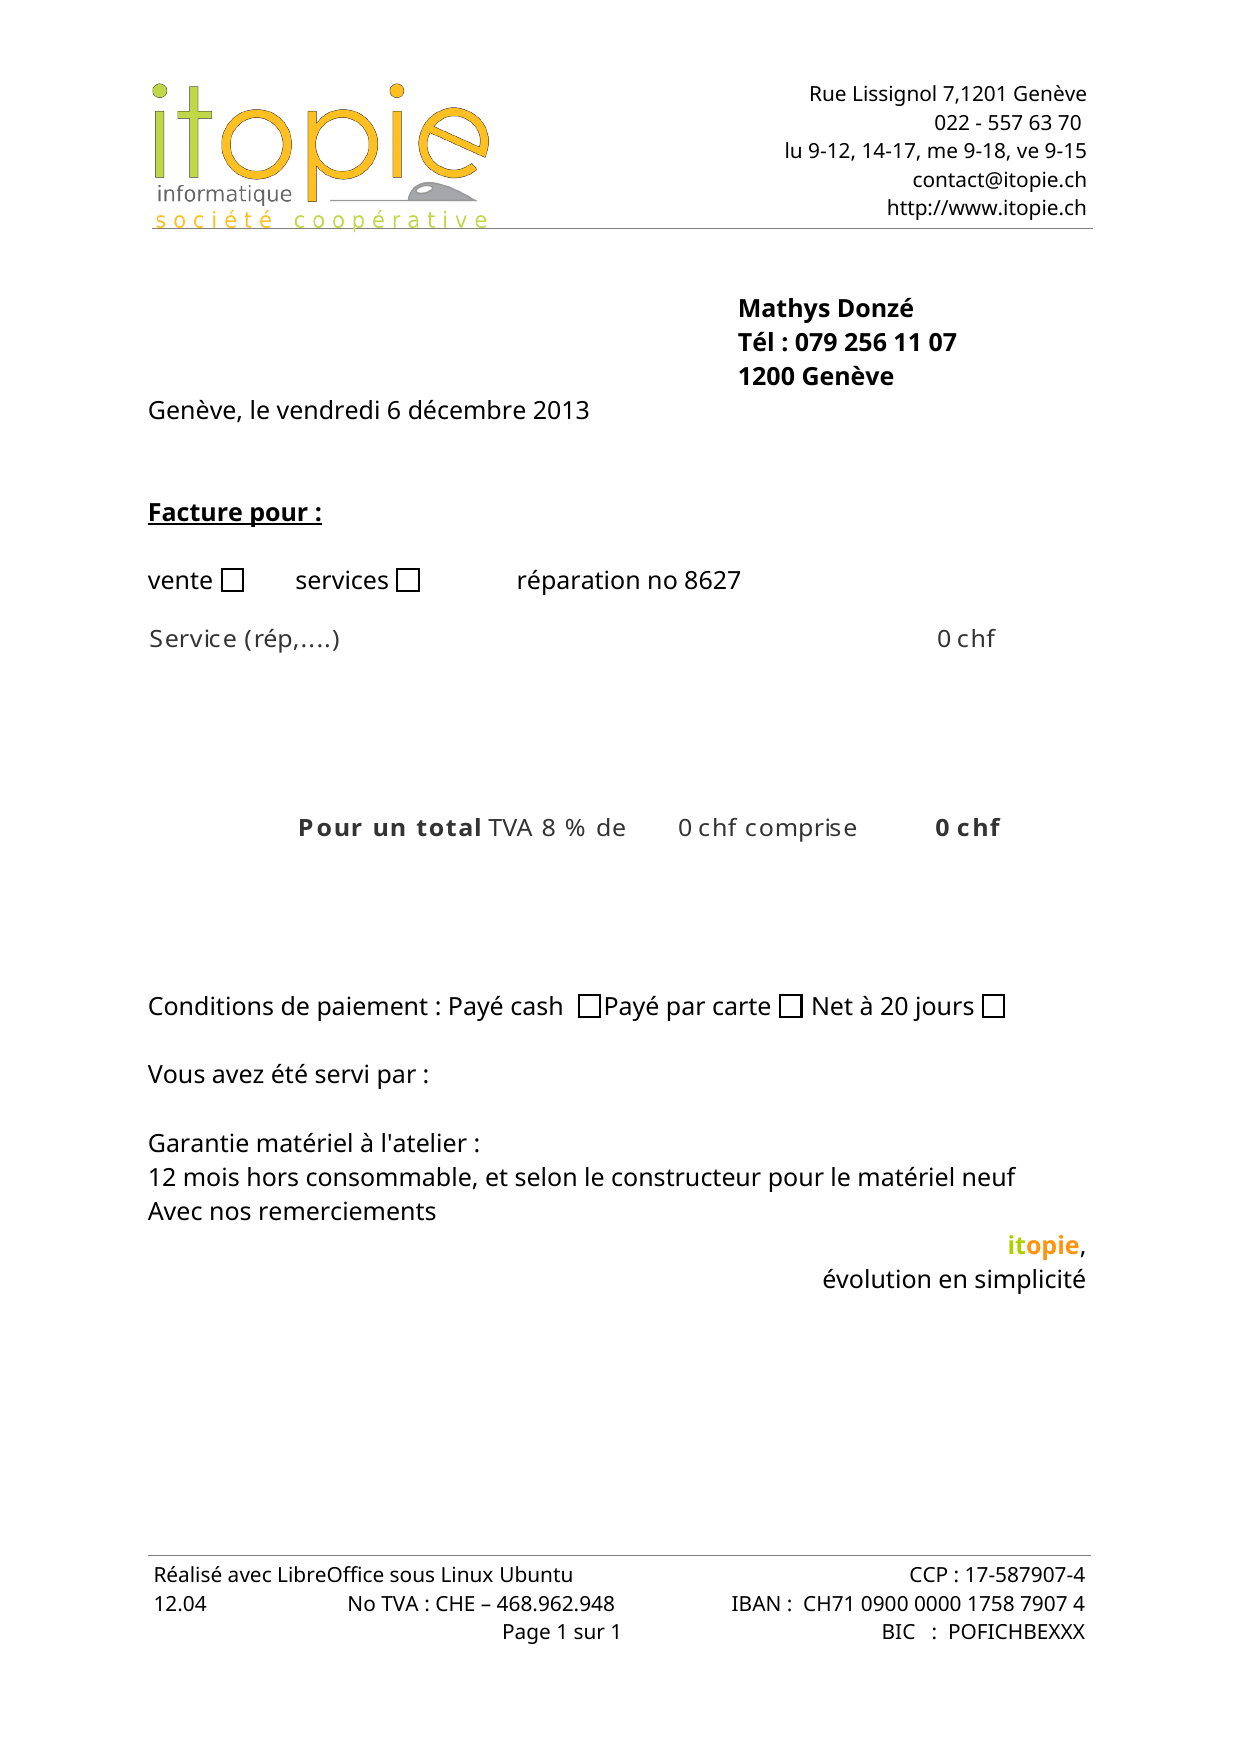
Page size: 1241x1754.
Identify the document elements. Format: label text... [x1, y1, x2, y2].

text Conditions de paiement : Payé cash Payé par carte Net à 20 jours [148, 989, 1093, 1023]
text Tél : 079 256 11 07 [148, 324, 1093, 358]
text Vous avez été servi par : [148, 1057, 1093, 1091]
picture [138, 72, 500, 244]
text 1200 Genève [148, 358, 1093, 392]
text Avec nos remerciements [148, 1193, 1093, 1227]
text itopie, [148, 1227, 1093, 1262]
text Genève, le vendredi 6 décembre 2013 [148, 392, 1093, 427]
text évolution en simplicité [148, 1262, 1093, 1296]
text 12 mois hors consommable, et selon le constructeur pour le matériel neuf [148, 1159, 1093, 1193]
text Garantie matériel à l'atelier : [148, 1125, 1093, 1159]
text Facture pour : [148, 495, 1093, 529]
text Mathys Donzé [148, 290, 1093, 324]
text vente services réparation no 8627 [148, 563, 1093, 597]
